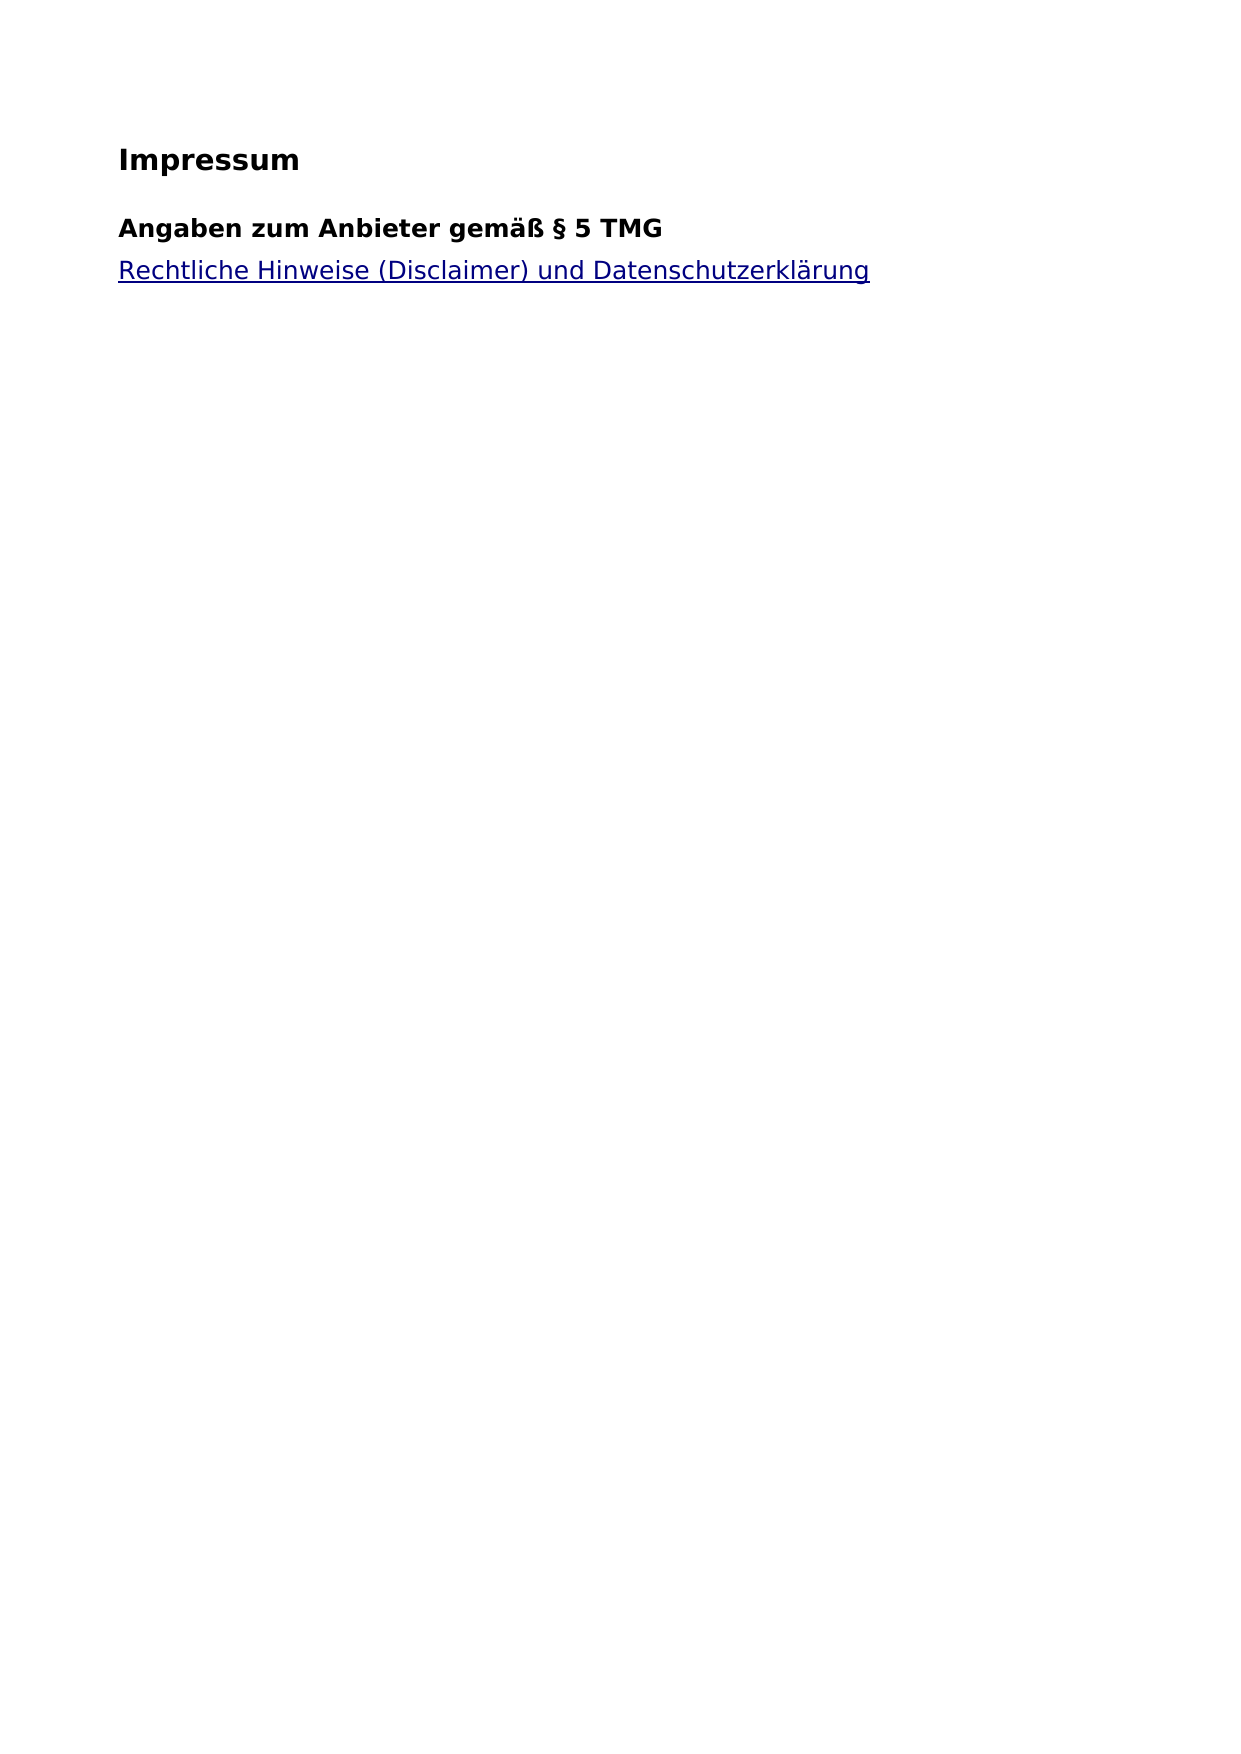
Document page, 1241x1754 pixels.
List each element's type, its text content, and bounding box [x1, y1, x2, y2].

subtitle Angaben zum Anbieter gemäß § 5 TMG [118, 214, 1122, 244]
text Rechtliche Hinweise (Disclaimer) und Datenschutzerklärung [118, 256, 1122, 285]
subtitle Impressum [118, 143, 1122, 177]
